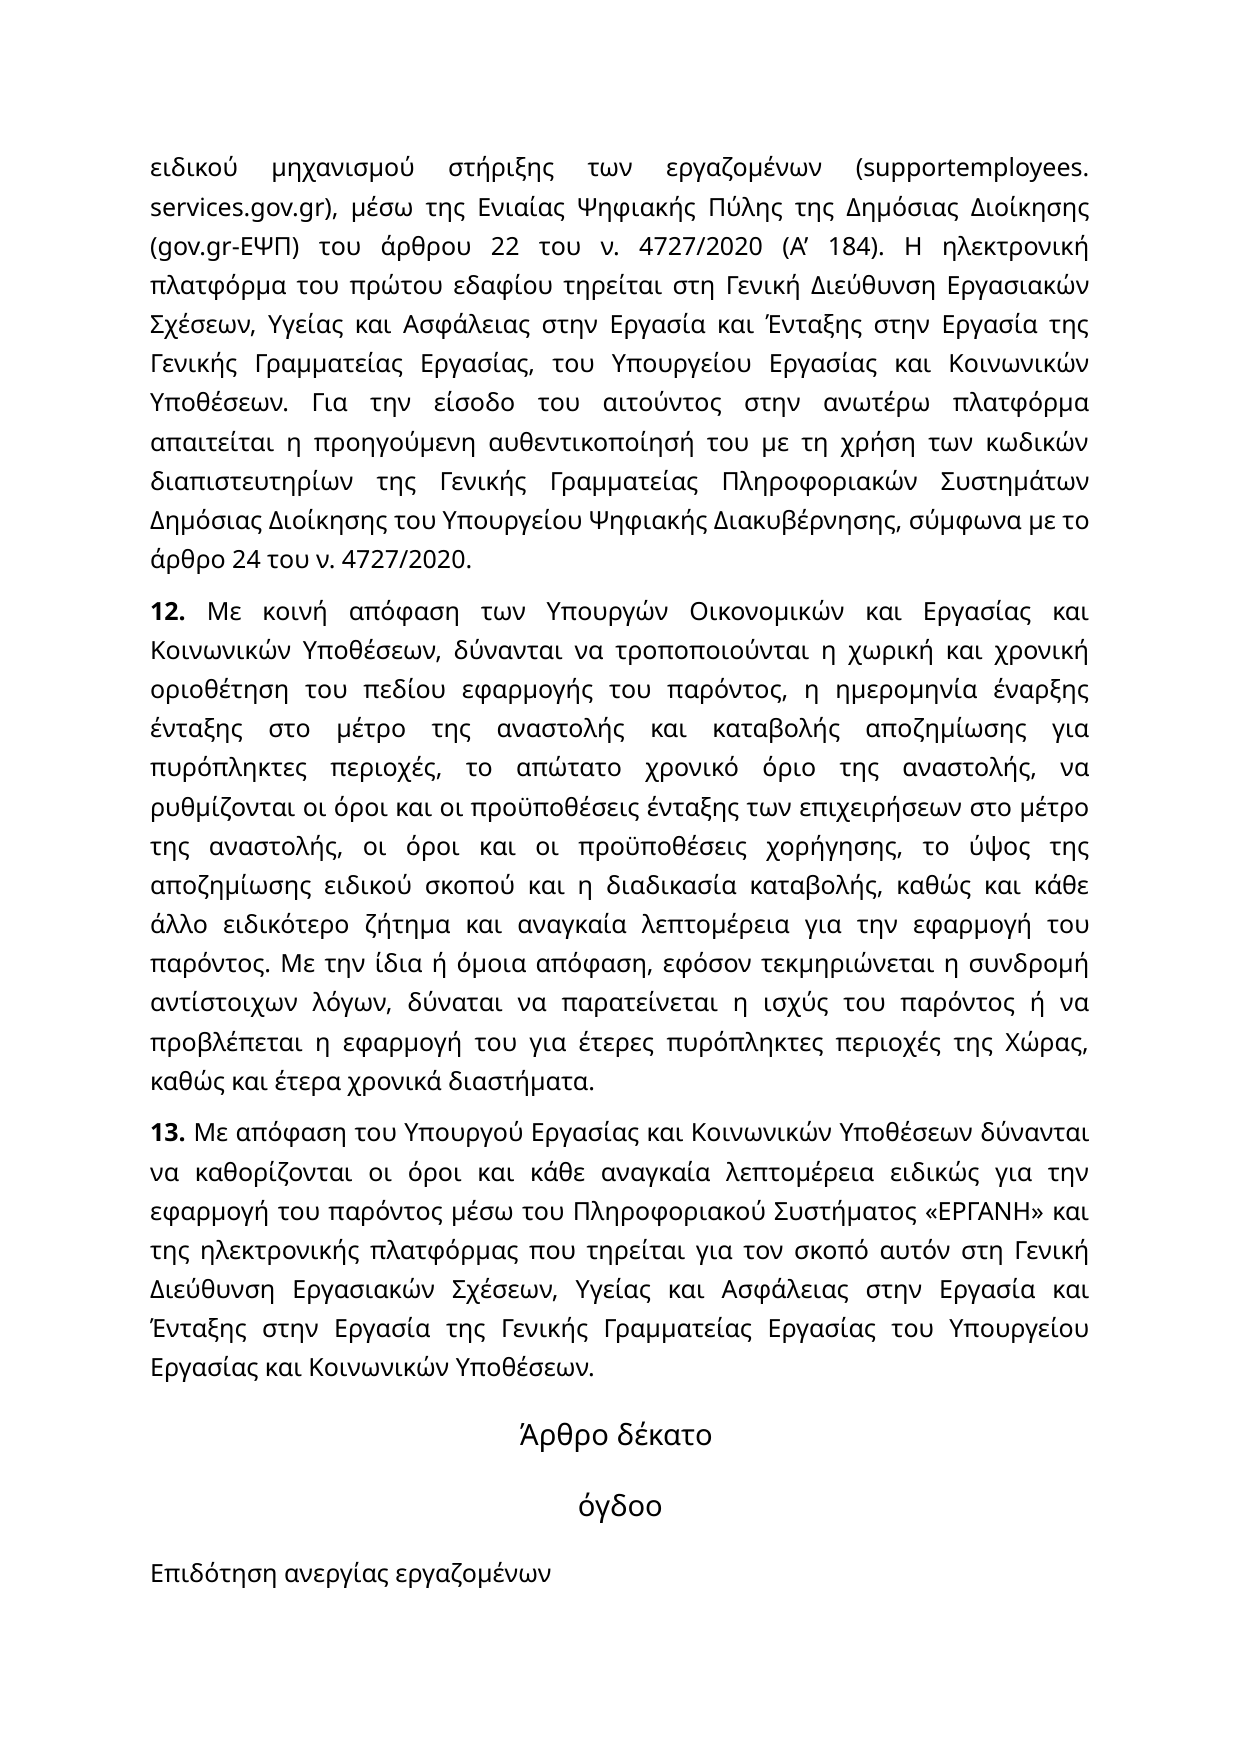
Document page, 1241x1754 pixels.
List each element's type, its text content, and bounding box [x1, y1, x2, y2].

text 13. Με απόφαση του Υπουργού Εργασίας και Κοινωνικών Υποθέσεων δύνανται να καθορίζονται οι όροι και κάθε αναγκαία λεπτομέρεια ειδικώς για την εφαρμογή του παρόντος μέσω του Πληροφοριακού Συστήματος «ΕΡΓΑΝΗ» και της ηλεκτρονικής πλατφόρμας που τηρείται για τον σκοπό αυτόν στη Γενική Διεύθυνση Εργασιακών Σχέσεων, Υγείας και Ασφάλειας στην Εργασία και Ένταξης στην Εργασία της Γενικής Γραμματείας Εργασίας του Υπουργείου Εργασίας και Κοινωνικών Υποθέσεων. [150, 1115, 1090, 1384]
text Επιδότηση ανεργίας εργαζομένων [150, 1555, 1090, 1589]
subtitle Άρθρο δέκατο [150, 1414, 1090, 1454]
text ειδικού μηχανισμού στήριξης των εργαζομένων (supportemployees. services.gov.gr), μέσω της Ενιαίας Ψηφιακής Πύλης της Δημόσιας Διοίκησης (gov.gr-ΕΨΠ) του άρθρου 22 του ν. 4727/2020 (Α’ 184). Η ηλεκτρονική πλατφόρμα του πρώτου εδαφίου τηρείται στη Γενική Διεύθυνση Εργασιακών Σχέσεων, Υγείας και Ασφάλειας στην Εργασία και Ένταξης στην Εργασία της Γενικής Γραμματείας Εργασίας, του Υπουργείου Εργασίας και Κοινωνικών Υποθέσεων. Για την είσοδο του αιτούντος στην ανωτέρω πλατφόρμα απαιτείται η προηγούμενη αυθεντικοποίησή του με τη χρήση των κωδικών διαπιστευτηρίων της Γενικής Γραμματείας Πληροφοριακών Συστημάτων Δημόσιας Διοίκησης του Υπουργείου Ψηφιακής Διακυβέρνησης, σύμφωνα με το άρθρο 24 του ν. 4727/2020. [150, 150, 1090, 576]
text 12. Με κοινή απόφαση των Υπουργών Οικονομικών και Εργασίας και Κοινωνικών Υποθέσεων, δύνανται να τροποποιούνται η χωρική και χρονική οριοθέτηση του πεδίου εφαρμογής του παρόντος, η ημερομηνία έναρξης ένταξης στο μέτρο της αναστολής και καταβολής αποζημίωσης για πυρόπληκτες περιοχές, το απώτατο χρονικό όριο της αναστολής, να ρυθμίζονται οι όροι και οι προϋποθέσεις ένταξης των επιχειρήσεων στο μέτρο της αναστολής, οι όροι και οι προϋποθέσεις χορήγησης, το ύψος της αποζημίωσης ειδικού σκοπού και η διαδικασία καταβολής, καθώς και κάθε άλλο ειδικότερο ζήτημα και αναγκαία λεπτομέρεια για την εφαρμογή του παρόντος. Με την ίδια ή όμοια απόφαση, εφόσον τεκμηριώνεται η συνδρομή αντίστοιχων λόγων, δύναται να παρατείνεται η ισχύς του παρόντος ή να προβλέπεται η εφαρμογή του για έτερες πυρόπληκτες περιοχές της Χώρας, καθώς και έτερα χρονικά διαστήματα. [150, 593, 1090, 1097]
subtitle όγδοο [150, 1485, 1090, 1524]
